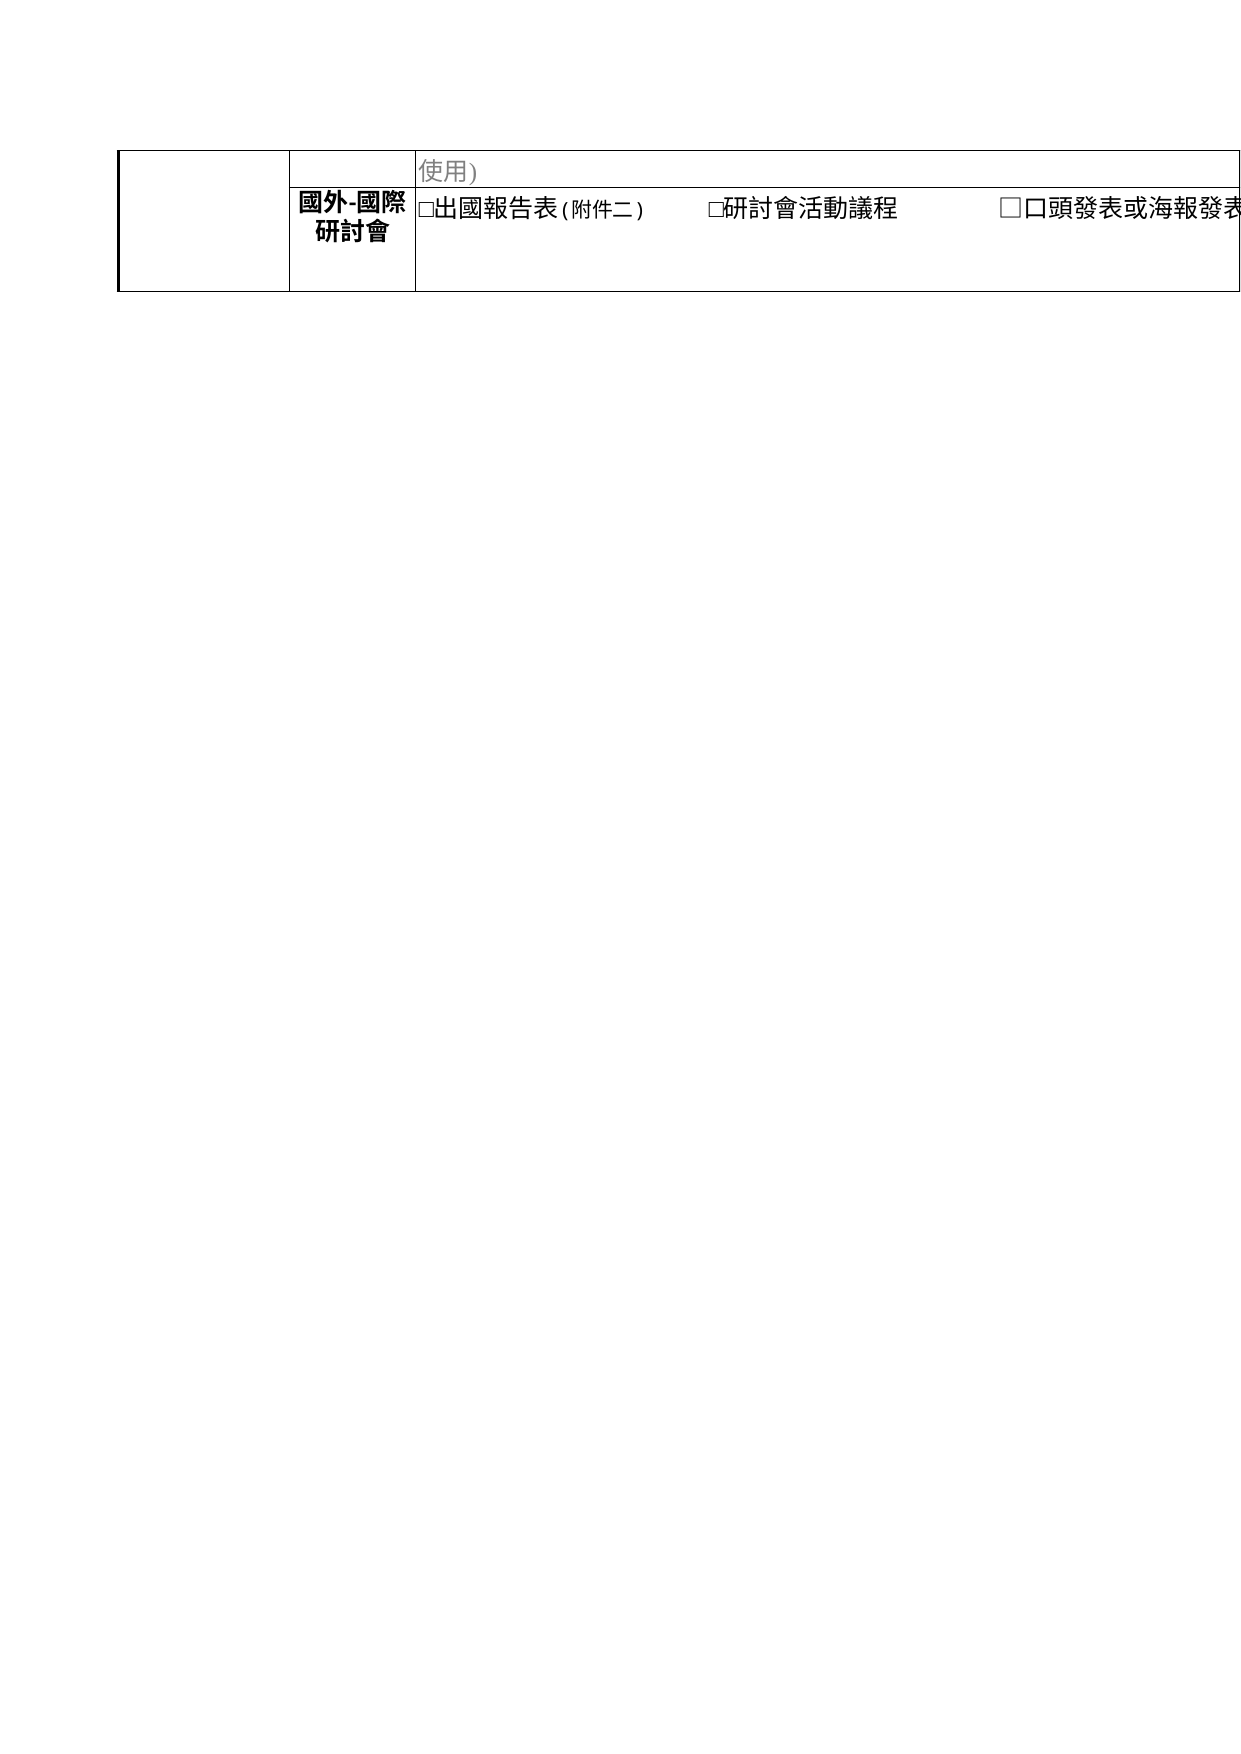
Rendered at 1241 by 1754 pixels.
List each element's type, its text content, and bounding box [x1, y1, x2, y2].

table_cell □出國報告表(附件二) □研討會活動議程 □口頭發表或海報發表議程 □論文摘要頁面 □口頭發表之英文簡報或海報發表證明文件 □來回機票票根影本 □學生證正反面影本 □存摺封面影本(核銷使用) [416, 188, 1239, 291]
table_cell 國外-國際研討會 [290, 188, 415, 291]
table_cell □研討會活動議程 □口頭發表議程 □論文摘要頁面 □口頭發表之英文簡報紙本 □學生證正反面影本 □存摺封面影本(核銷使用) [416, 151, 1239, 187]
table_cell 國內-國際研討會 [290, 151, 415, 187]
table_cell 相關證明文件 (皆須檢附) [120, 151, 289, 291]
